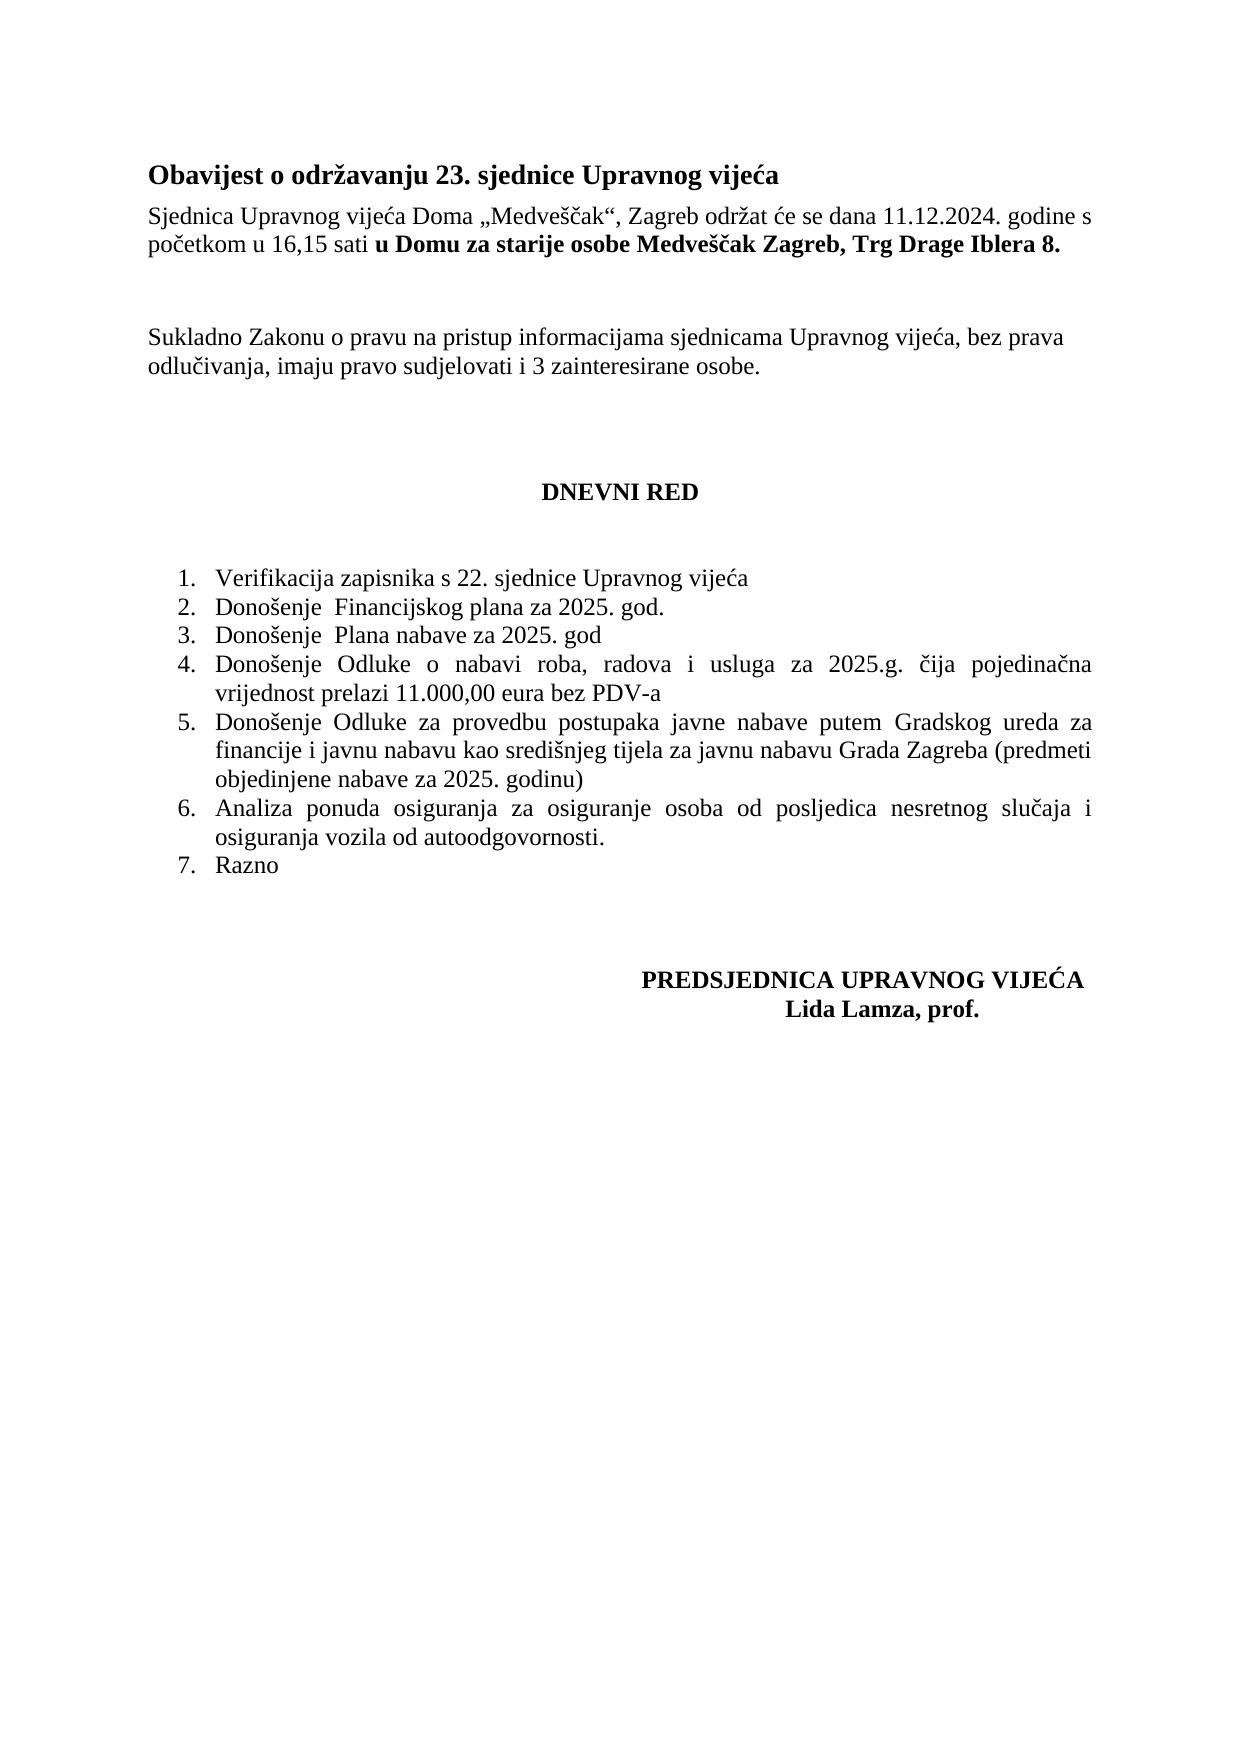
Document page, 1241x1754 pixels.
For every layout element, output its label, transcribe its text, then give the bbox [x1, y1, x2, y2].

text Lida Lamza, prof. [148, 994, 1093, 1023]
text Sjednica Upravnog vijeća Doma „Medveščak“, Zagreb održat će se dana 11.12.2024. godine s početkom u 16,15 sati u Domu za starije osobe Medveščak Zagreb, Trg Drage Iblera 8. [148, 201, 1093, 287]
subtitle Obavijest o održavanju 23. sjednice Upravnog vijeća [148, 158, 1093, 190]
list Analiza ponuda osiguranja za osiguranje osoba od posljedica nesretnog slučaja i osiguranja vozila od autoodgovornosti. [177, 793, 1093, 850]
list Donošenje Odluke o nabavi roba, radova i usluga za 2025.g. čija pojedinačna vrijednost prelazi 11.000,00 eura bez PDV-a [177, 649, 1093, 707]
list Razno [177, 850, 1093, 879]
list Donošenje Odluke za provedbu postupaka javne nabave putem Gradskog ureda za financije i javnu nabavu kao središnjeg tijela za javnu nabavu Grada Zagreba (predmeti objedinjene nabave za 2025. godinu) [177, 707, 1093, 793]
text PREDSJEDNICA UPRAVNOG VIJEĆA [148, 965, 1093, 994]
text Sukladno Zakonu o pravu na pristup informacijama sjednicama Upravnog vijeća, bez prava odlučivanja, imaju pravo sudjelovati i 3 zainteresirane osobe. [148, 322, 1093, 380]
list Verifikacija zapisnika s 22. sjednice Upravnog vijeća [177, 563, 1093, 592]
text DNEVNI RED [148, 477, 1093, 505]
list Donošenje Financijskog plana za 2025. god. [177, 592, 1093, 620]
list Donošenje Plana nabave za 2025. god [177, 620, 1093, 649]
